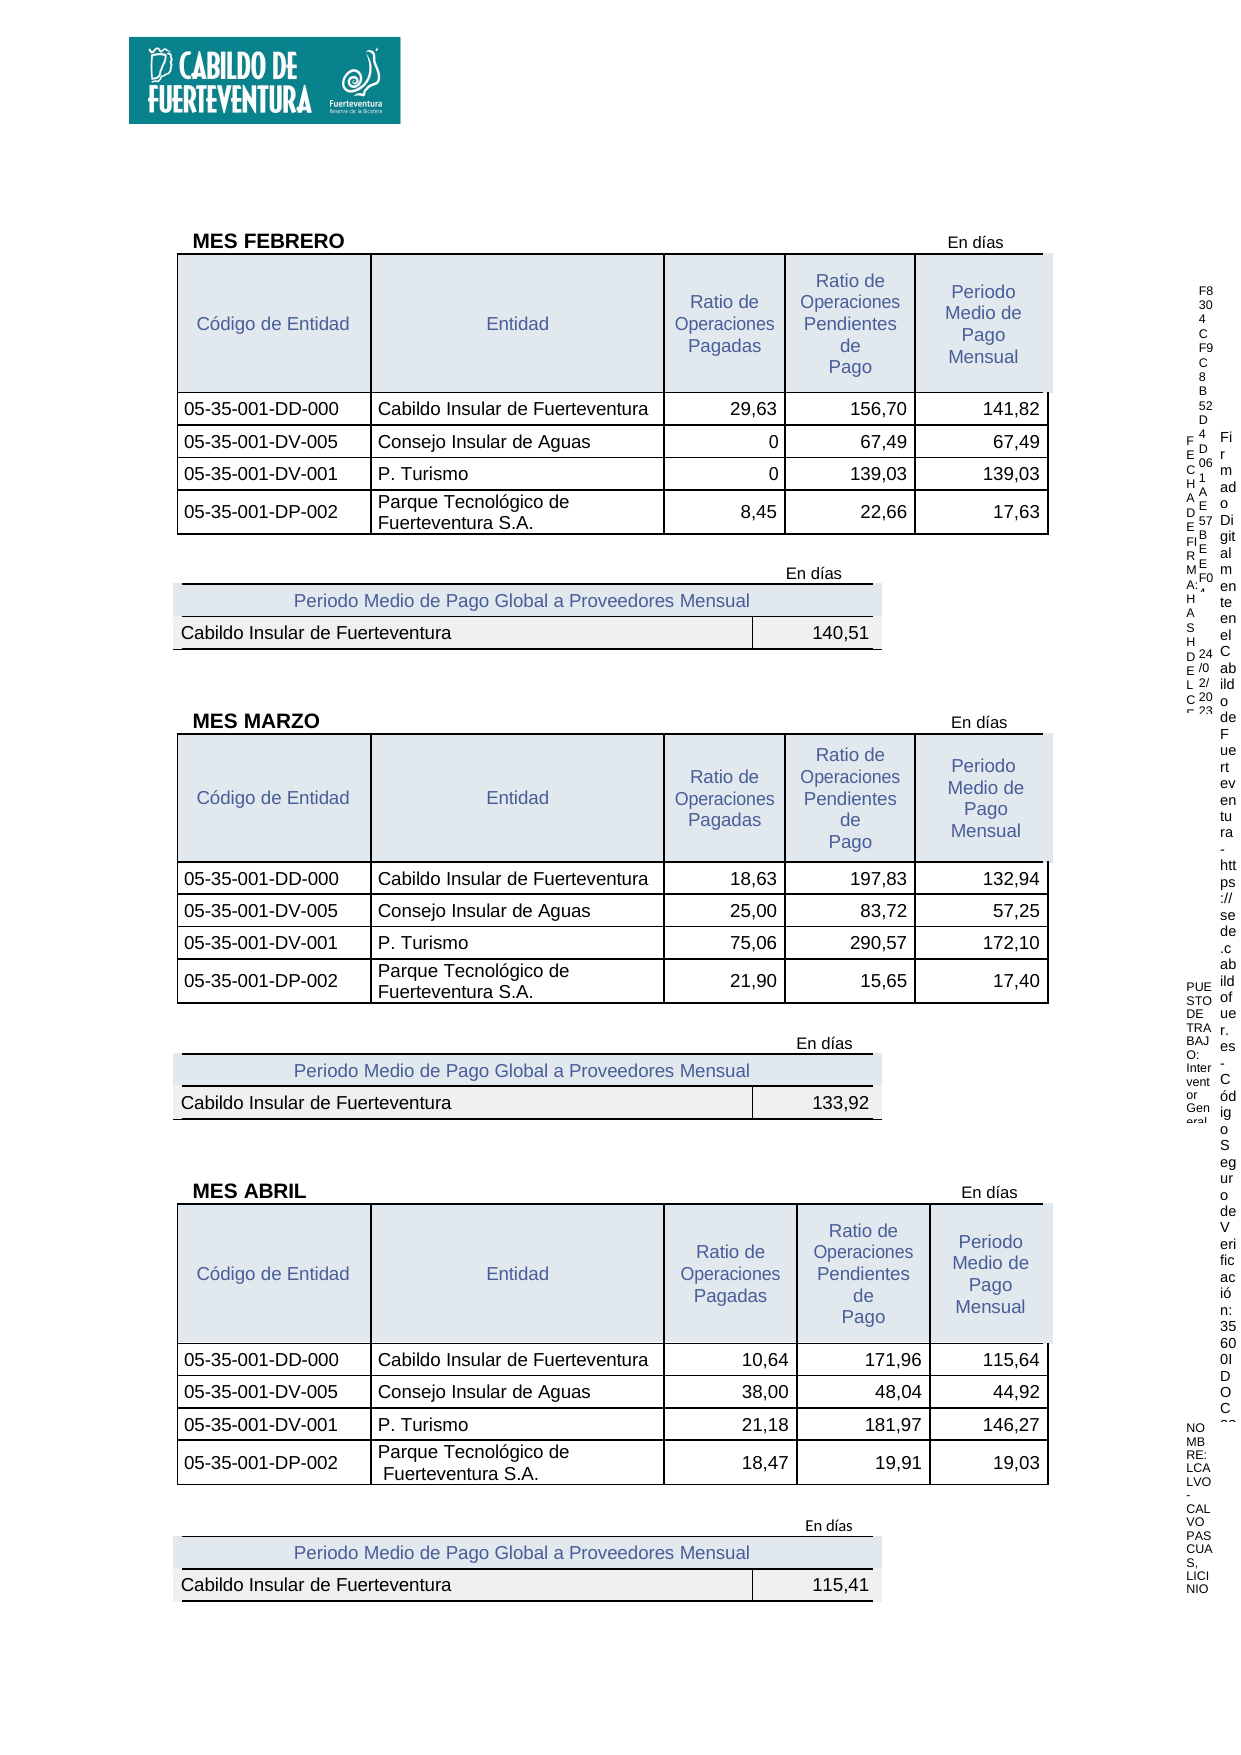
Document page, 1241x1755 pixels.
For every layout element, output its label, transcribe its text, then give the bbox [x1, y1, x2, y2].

table_cell Parque Tecnológico de Fuerteventura S.A. [372, 1441, 663, 1483]
table_cell 05-35-001-DV-001 [178, 1409, 370, 1439]
table_cell 18,63 [665, 863, 784, 893]
table_header Periodo Medio de Pago Global a Proveedores Mensual [182, 1537, 873, 1568]
table_cell 146,27 [931, 1409, 1047, 1439]
table_cell 21,18 [665, 1409, 796, 1439]
table_header Ratio de Operaciones Pagadas [665, 735, 784, 861]
table_cell Cabildo Insular de Fuerteventura [182, 1087, 752, 1118]
table_cell 05-35-001-DV-005 [178, 426, 370, 457]
table_cell 172,10 [916, 927, 1047, 958]
table_cell 8,45 [665, 491, 784, 533]
text NOMBRE: [1186, 1422, 1213, 1462]
table_header Periodo Medio de Pago Global a Proveedores Mensual [182, 585, 873, 616]
table_cell 133,92 [753, 1087, 873, 1118]
table_cell 05-35-001-DV-001 [178, 458, 370, 489]
table_cell 25,00 [665, 895, 784, 926]
table_cell 10,64 [665, 1344, 796, 1375]
table_cell 115,64 [931, 1344, 1047, 1375]
text F8304CF9C8B52D4D061AE57BEEF04E17A8F668DC [1199, 283, 1213, 592]
table_cell 21,90 [665, 960, 784, 1002]
table_header Ratio de Operaciones Pendientes de Pago [798, 1205, 929, 1342]
table_cell 290,57 [786, 927, 914, 958]
table_cell Parque Tecnológico de Fuerteventura S.A. [372, 960, 663, 1002]
table_header Ratio de Operaciones Pagadas [665, 1205, 796, 1342]
table_cell 05-35-001-DP-002 [178, 960, 370, 1002]
table_cell 05-35-001-DD-000 [178, 1344, 370, 1375]
table_cell 0 [665, 458, 784, 489]
text PUESTO DE TRABAJO: [1186, 981, 1213, 1062]
table_cell 19,91 [798, 1441, 929, 1483]
table_cell Consejo Insular de Aguas [372, 426, 663, 457]
table_header Código de Entidad [178, 735, 370, 861]
text En días [766, 564, 861, 583]
text Interventor General [1186, 1062, 1213, 1122]
table_cell 75,06 [665, 927, 784, 958]
text MES FEBRERO En días [192, 229, 1241, 253]
table_cell 83,72 [786, 895, 914, 926]
table_cell 38,00 [665, 1376, 796, 1407]
text MES MARZO En días [192, 647, 1218, 733]
table_header Ratio de Operaciones Pendientes de Pago [786, 735, 914, 861]
table_cell Cabildo Insular de Fuerteventura [372, 393, 663, 424]
table_cell 171,96 [798, 1344, 929, 1375]
table_cell 15,65 [786, 960, 914, 1002]
table_cell 48,04 [798, 1376, 929, 1407]
table_header Entidad [372, 255, 663, 392]
text Firmado Digitalmente en el Cabildo de Fuerteventura - https://sede.cabildofuer.es - Código Seguro de Verificación: 35600IDOC2332E02E7CD6CB74299 [1220, 430, 1237, 1421]
text 24/02/2023 [1199, 647, 1213, 713]
table_header Ratio de Operaciones Pendientes de Pago [786, 255, 914, 392]
table_cell P. Turismo [372, 1409, 663, 1439]
table_cell 05-35-001-DP-002 [178, 1441, 370, 1483]
table_cell 140,51 [753, 617, 873, 648]
table_header Código de Entidad [178, 1205, 370, 1342]
table_header Código de Entidad [178, 255, 370, 392]
table_header Entidad [372, 1205, 663, 1342]
table_cell 57,25 [916, 895, 1047, 926]
table_cell 139,03 [786, 458, 914, 489]
text [1184, 1422, 1213, 1644]
table_header Periodo Medio de Pago Global a Proveedores Mensual [182, 1055, 873, 1085]
table_cell Cabildo Insular de Fuerteventura [182, 617, 752, 648]
table_cell P. Turismo [372, 458, 663, 489]
table_cell Cabildo Insular de Fuerteventura [372, 1344, 663, 1375]
table_cell 05-35-001-DD-000 [178, 863, 370, 893]
table_cell 67,49 [786, 426, 914, 457]
table_cell Parque Tecnológico de Fuerteventura S.A. [372, 491, 663, 533]
table_cell 132,94 [916, 863, 1047, 893]
table_cell 197,83 [786, 863, 914, 893]
table_cell 05-35-001-DD-000 [178, 393, 370, 424]
table_cell 05-35-001-DV-005 [178, 895, 370, 926]
table_cell 18,47 [665, 1441, 796, 1483]
table_cell 17,40 [916, 960, 1047, 1002]
table_cell 17,63 [916, 491, 1047, 533]
table_cell Cabildo Insular de Fuerteventura [372, 863, 663, 893]
table_cell Cabildo Insular de Fuerteventura [182, 1570, 752, 1600]
table_cell 19,03 [931, 1441, 1047, 1483]
text En días [781, 1034, 868, 1053]
text En días [781, 1516, 877, 1536]
text FECHA DE FIRMA: HASH DEL CERTIFICADO: [1186, 434, 1201, 713]
table_cell 05-35-001-DV-001 [178, 927, 370, 958]
table_header Ratio de Operaciones Pagadas [665, 255, 784, 392]
table_cell Consejo Insular de Aguas [372, 895, 663, 926]
table_cell 05-35-001-DV-005 [178, 1376, 370, 1407]
table_header Periodo Medio de Pago Mensual [916, 735, 1043, 861]
table_cell Consejo Insular de Aguas [372, 1376, 663, 1407]
table_cell 181,97 [798, 1409, 929, 1439]
table_header Entidad [372, 735, 663, 861]
table_cell 0 [665, 426, 784, 457]
table_cell 22,66 [786, 491, 914, 533]
table_header Periodo Medio de Pago Mensual [931, 1205, 1043, 1342]
table_cell 139,03 [916, 458, 1047, 489]
table_cell 05-35-001-DP-002 [178, 491, 370, 533]
table_cell 29,63 [665, 393, 784, 424]
table_header Periodo Medio de Pago Mensual [916, 255, 1043, 392]
table_cell 115,41 [753, 1570, 873, 1600]
table_cell 44,92 [931, 1376, 1047, 1407]
table_cell 67,49 [916, 426, 1047, 457]
table_cell P. Turismo [372, 927, 663, 958]
table_cell 156,70 [786, 393, 914, 424]
text LCALVO - CALVO PASCUAS, LICINIO [1186, 1462, 1213, 1597]
text MES ABRIL En días [192, 1179, 1218, 1203]
table_cell 141,82 [916, 393, 1047, 424]
